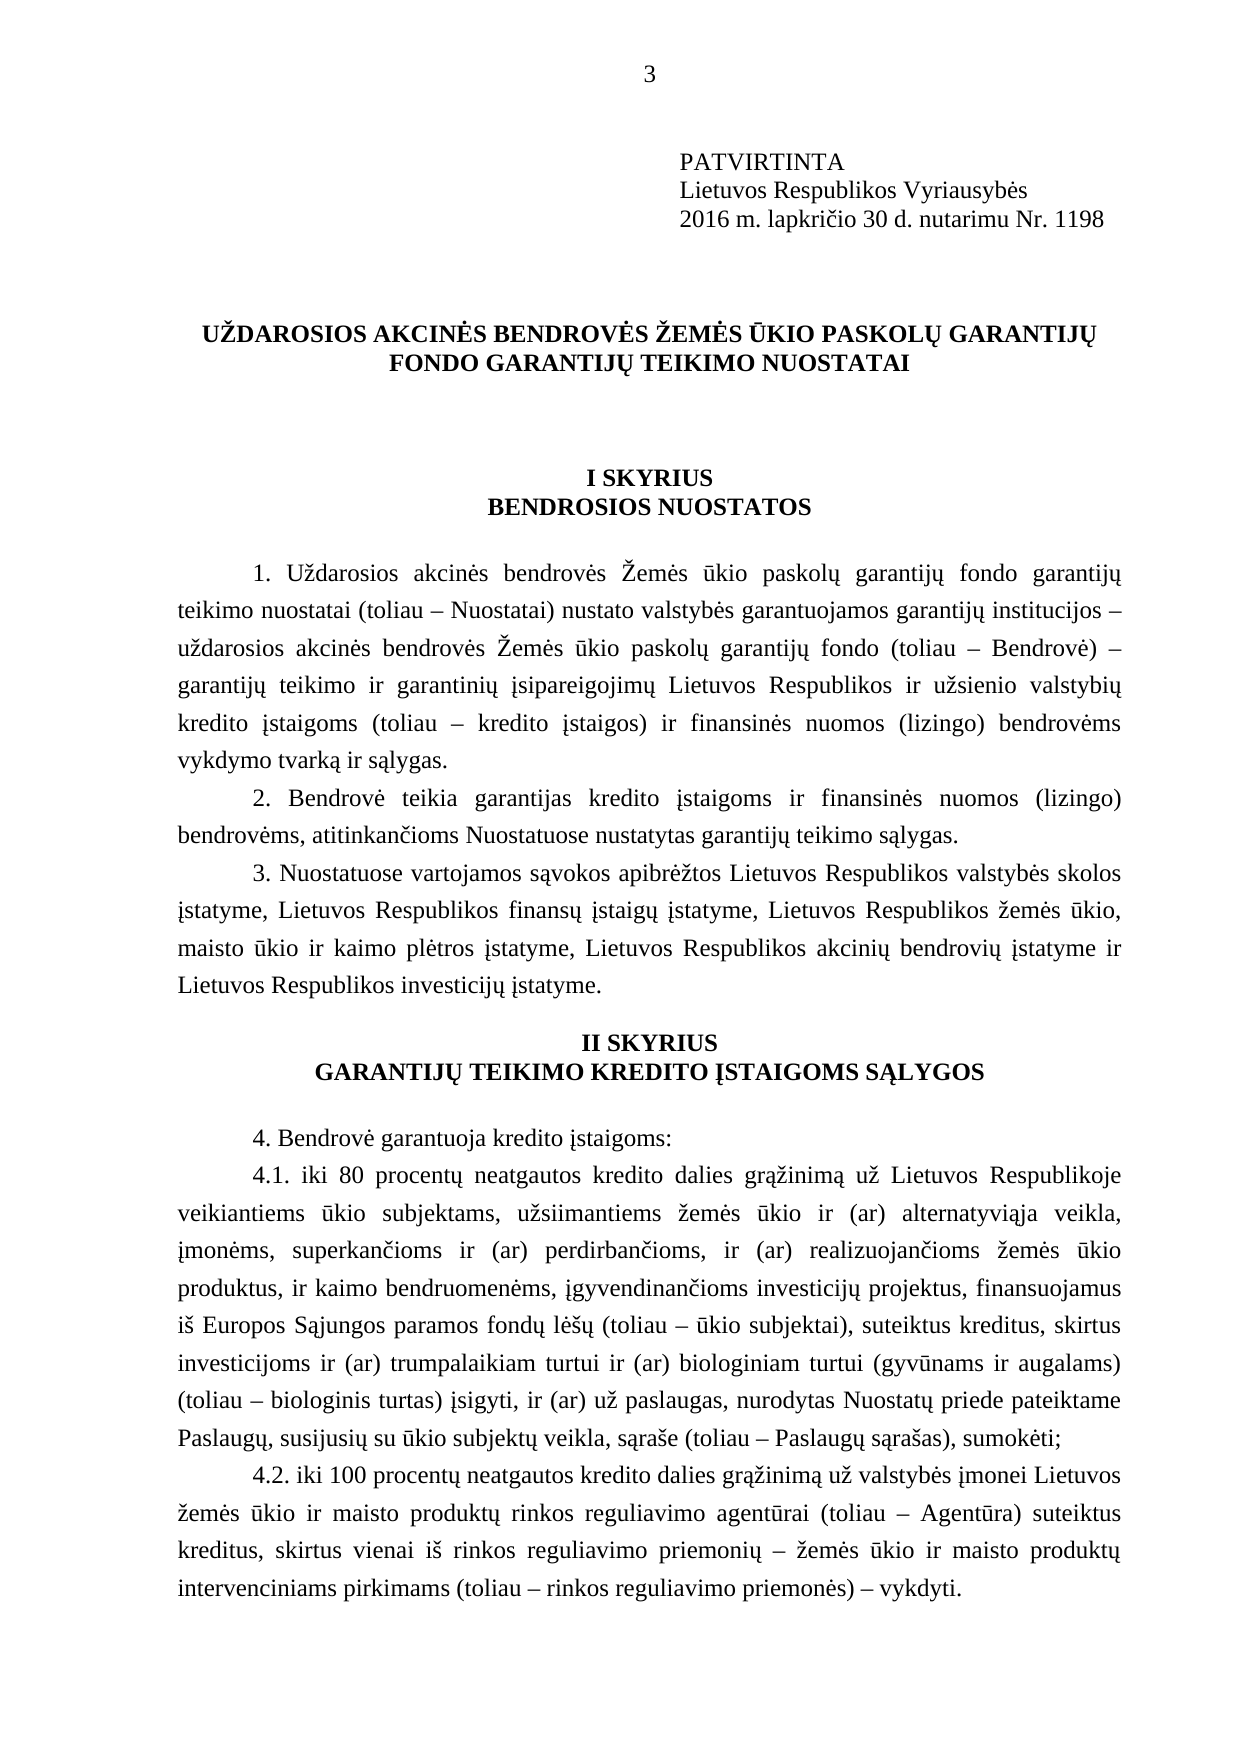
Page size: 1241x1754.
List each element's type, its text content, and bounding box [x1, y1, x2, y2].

text II SKYRIUS [177, 1028, 1122, 1057]
text 4.2. iki 100 procentų neatgautos kredito dalies grąžinimą už valstybės įmonei Lietuvos žemės ūkio ir maisto produktų rinkos reguliavimo agentūrai (toliau – Agentūra) suteiktus kreditus, skirtus vienai iš rinkos reguliavimo priemonių – žemės ūkio ir maisto produktų intervenciniams pirkimams (toliau – rinkos reguliavimo priemonės) – vykdyti. [177, 1452, 1122, 1602]
text 1. Uždarosios akcinės bendrovės Žemės ūkio paskolų garantijų fondo garantijų teikimo nuostatai (toliau – Nuostatai) nustato valstybės garantuojamos garantijų institucijos – uždarosios akcinės bendrovės Žemės ūkio paskolų garantijų fondo (toliau – Bendrovė) – garantijų teikimo ir garantinių įsipareigojimų Lietuvos Respublikos ir užsienio valstybių kredito įstaigoms (toliau – kredito įstaigos) ir finansinės nuomos (lizingo) bendrovėms vykdymo tvarką ir sąlygas. [177, 549, 1122, 774]
text 4.1. iki 80 procentų neatgautos kredito dalies grąžinimą už Lietuvos Respublikoje veikiantiems ūkio subjektams, užsiimantiems žemės ūkio ir (ar) alternatyviąja veikla, įmonėms, superkančioms ir (ar) perdirbančioms, ir (ar) realizuojančioms žemės ūkio produktus, ir kaimo bendruomenėms, įgyvendinančioms investicijų projektus, finansuojamus iš Europos Sąjungos paramos fondų lėšų (toliau – ūkio subjektai), suteiktus kreditus, skirtus investicijoms ir (ar) trumpalaikiam turtui ir (ar) biologiniam turtui (gyvūnams ir augalams) (toliau – biologinis turtas) įsigyti, ir (ar) už paslaugas, nurodytas Nuostatų priede pateiktame Paslaugų, susijusių su ūkio subjektų veikla, sąraše (toliau – Paslaugų sąrašas), sumokėti; [177, 1152, 1122, 1452]
text 2. Bendrovė teikia garantijas kredito įstaigoms ir finansinės nuomos (lizingo) bendrovėms, atitinkančioms Nuostatuose nustatytas garantijų teikimo sąlygas. [177, 774, 1122, 849]
text PATVIRTINTA Lietuvos Respublikos Vyriausybės 2016 m. lapkričio 30 d. nutarimu Nr. 1198 [679, 147, 1122, 233]
text UŽDAROSIOS AKCINĖS BENDROVĖS ŽEMĖS ŪKIO PASKOLŲ GARANTIJŲ FONDO GARANTIJŲ TEIKIMO NUOSTATAI [177, 319, 1122, 377]
text BENDROSIOS NUOSTATOS [177, 492, 1122, 521]
text I SKYRIUS [177, 463, 1122, 492]
text 4. Bendrovė garantuoja kredito įstaigoms: [177, 1114, 1122, 1152]
text GARANTIJŲ TEIKIMO KREDITO ĮSTAIGOMS SĄLYGOS [177, 1057, 1122, 1086]
text 3. Nuostatuose vartojamos sąvokos apibrėžtos Lietuvos Respublikos valstybės skolos įstatyme, Lietuvos Respublikos finansų įstaigų įstatyme, Lietuvos Respublikos žemės ūkio, maisto ūkio ir kaimo plėtros įstatyme, Lietuvos Respublikos akcinių bendrovių įstatyme ir Lietuvos Respublikos investicijų įstatyme. [177, 849, 1122, 999]
